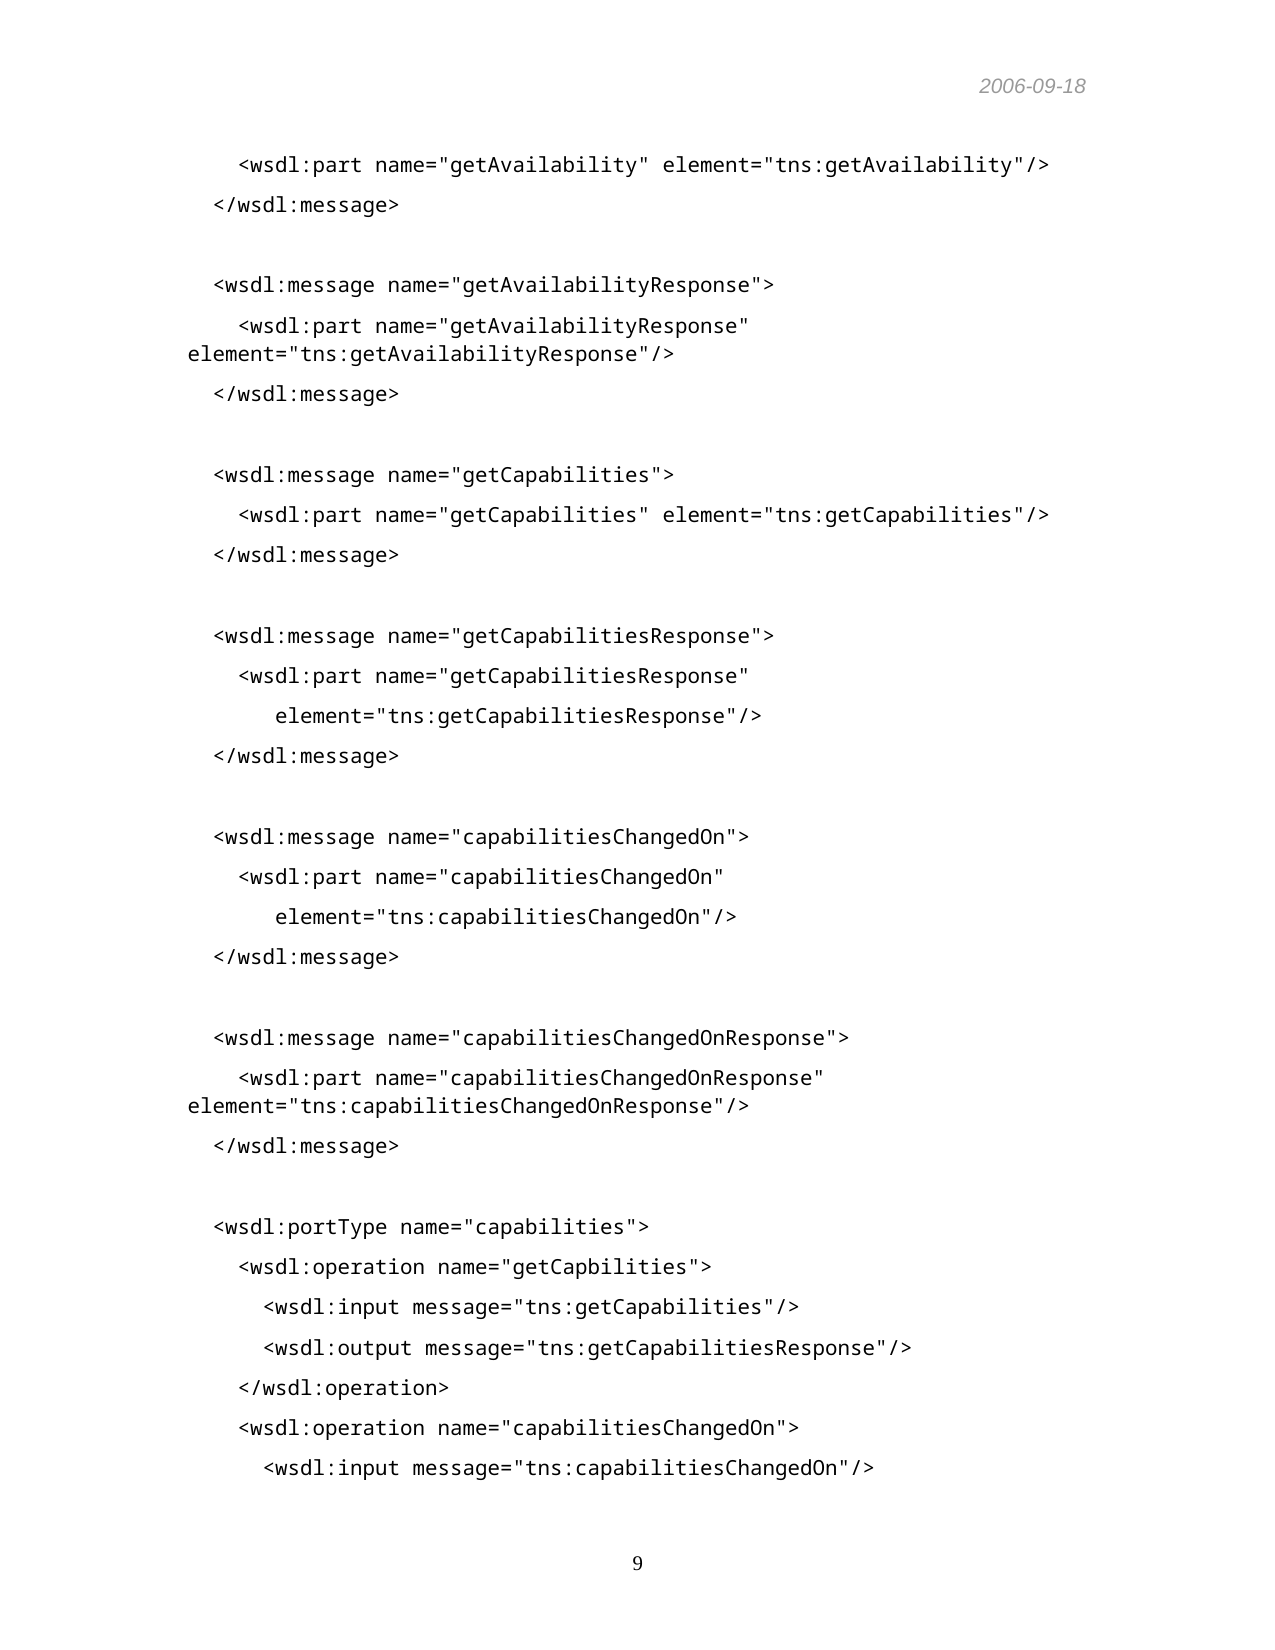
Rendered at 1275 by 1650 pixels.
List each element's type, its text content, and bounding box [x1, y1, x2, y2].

text <wsdl:input message="tns:getCapabilities"/> [187, 1292, 1087, 1321]
text <wsdl:message name="capabilitiesChangedOn"> [187, 822, 1087, 850]
text <wsdl:output message="tns:getCapabilitiesResponse"/> [187, 1333, 1087, 1361]
text <wsdl:message name="getCapabilitiesResponse"> [187, 621, 1087, 649]
text <wsdl:message name="capabilitiesChangedOnResponse"> [187, 1023, 1087, 1051]
text </wsdl:message> [187, 1132, 1087, 1160]
text <wsdl:part name="capabilitiesChangedOnResponse" element="tns:capabilitiesChangedOnResponse"/> [187, 1063, 1087, 1120]
text <wsdl:operation name="capabilitiesChangedOn"> [187, 1413, 1087, 1442]
text <wsdl:input message="tns:capabilitiesChangedOn"/> [187, 1453, 1087, 1482]
text <wsdl:operation name="getCapbilities"> [187, 1252, 1087, 1281]
text <wsdl:part name="capabilitiesChangedOn" [187, 862, 1087, 890]
text element="tns:getCapabilitiesResponse"/> [187, 701, 1087, 729]
text <wsdl:message name="getCapabilities"> [187, 460, 1087, 488]
text <wsdl:portType name="capabilities"> [187, 1212, 1087, 1241]
text </wsdl:operation> [187, 1373, 1087, 1401]
text element="tns:capabilitiesChangedOn"/> [187, 902, 1087, 931]
text </wsdl:message> [187, 540, 1087, 569]
text <wsdl:part name="getAvailabilityResponse" element="tns:getAvailabilityResponse"/> [187, 311, 1087, 368]
text </wsdl:message> [187, 379, 1087, 408]
text </wsdl:message> [187, 190, 1087, 219]
text </wsdl:message> [187, 942, 1087, 971]
text <wsdl:part name="getCapabilitiesResponse" [187, 661, 1087, 689]
text <wsdl:part name="getCapabilities" element="tns:getCapabilities"/> [187, 500, 1087, 528]
text <wsdl:part name="getAvailability" element="tns:getAvailability"/> [187, 150, 1087, 178]
text <wsdl:message name="getAvailabilityResponse"> [187, 271, 1087, 299]
text </wsdl:message> [187, 741, 1087, 770]
